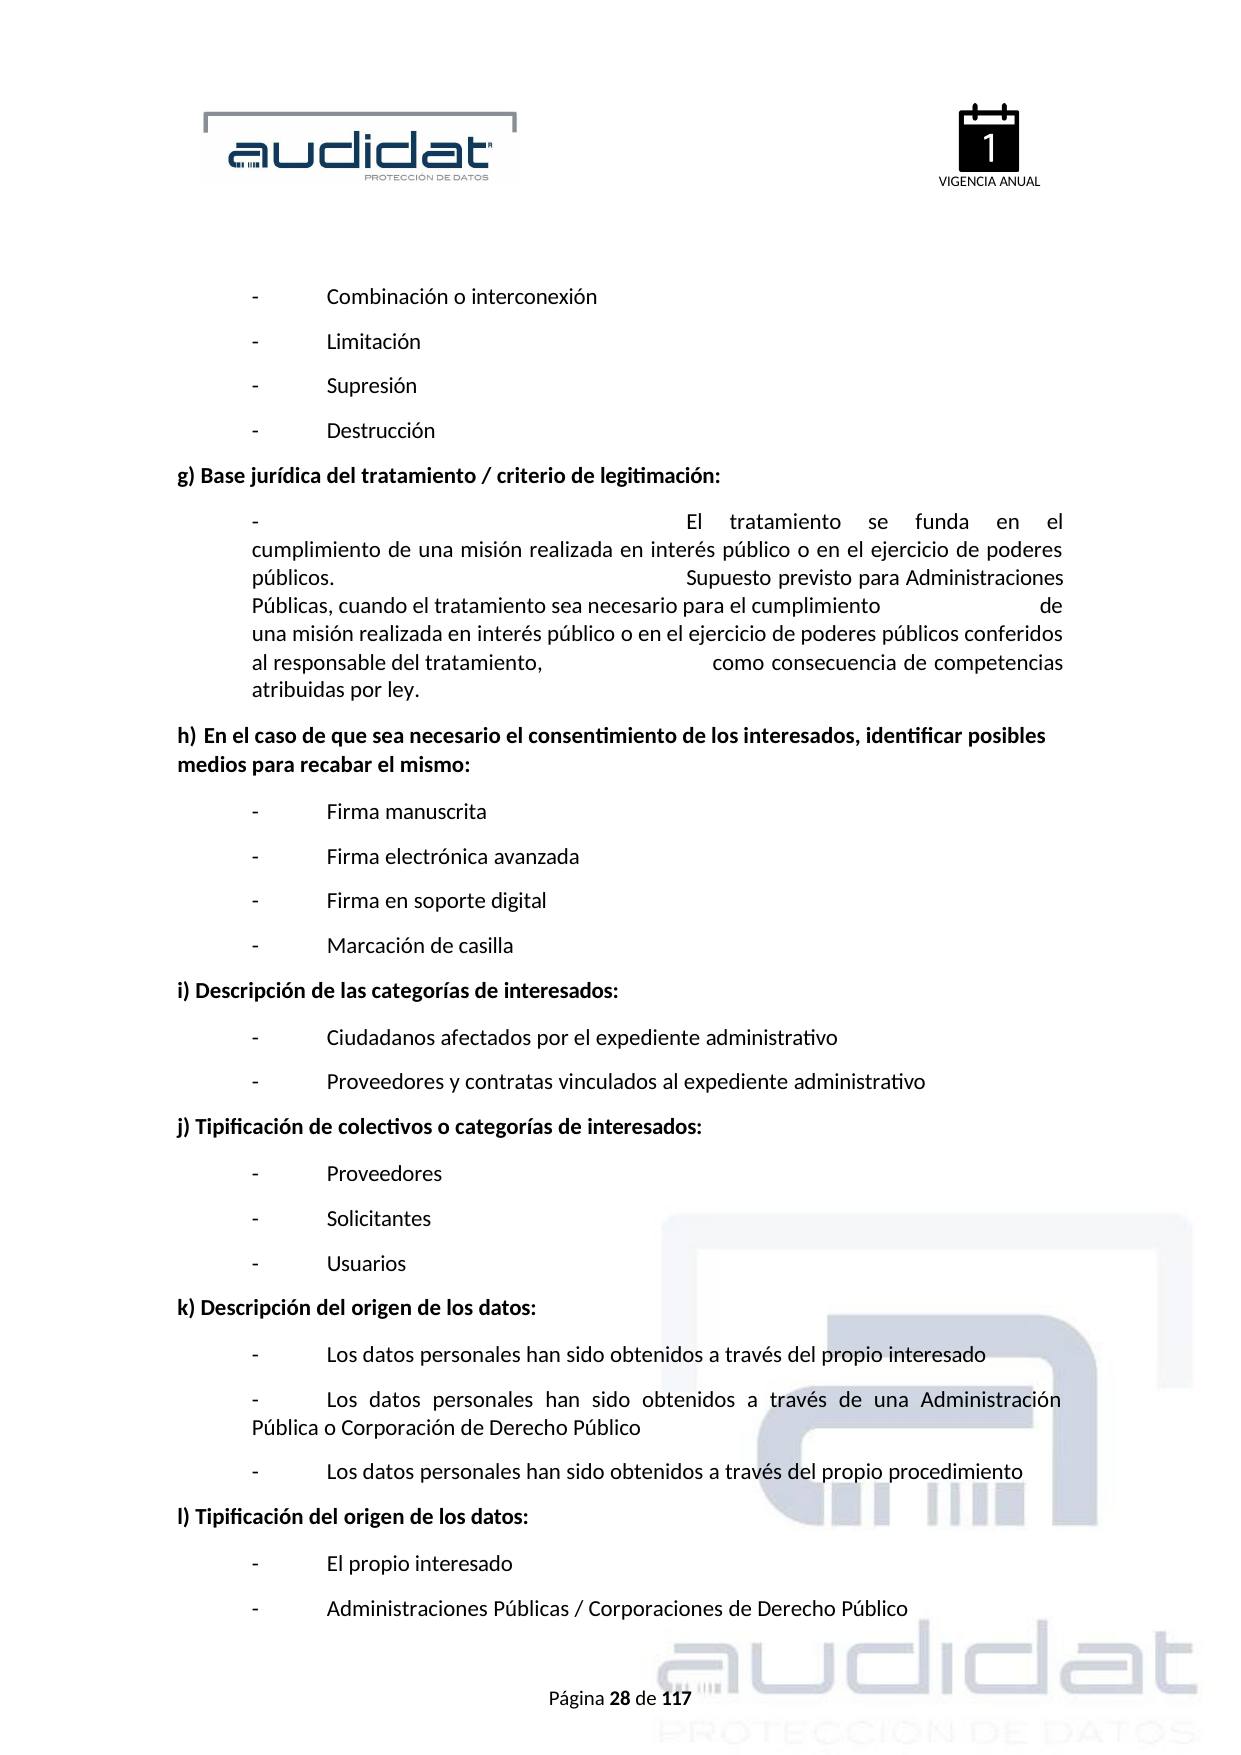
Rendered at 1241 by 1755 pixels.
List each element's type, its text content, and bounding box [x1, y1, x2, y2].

list Tipificación de colectivos o categorías de interesados: [177, 1112, 1226, 1140]
list El tratamiento se funda en el cumplimiento de una misión realizada en interés público o en el ejercicio de poderes públicos. Supuesto previsto para Administraciones Públicas, cuando el tratamiento sea necesario para el cumplimiento de una misión realizada en interés público o en el ejercicio de poderes públicos conferidos al responsable del tratamiento, como consecuencia de competencias atribuidas por ley. [252, 507, 1064, 704]
list Firma electrónica avanzada [252, 842, 1226, 870]
list Destrucción [252, 416, 1226, 444]
list Los datos personales han sido obtenidos a través de una Administración Pública o Corporación de Derecho Público [252, 1385, 640, 1441]
list Los datos personales han sido obtenidos a través del propio interesado [252, 1340, 640, 1368]
list Proveedores y contratas vinculados al expediente administrativo [252, 1067, 1226, 1095]
list Marcación de casilla [252, 931, 1226, 959]
list Tipificación del origen de los datos: [177, 1502, 640, 1530]
list En el caso de que sea necesario el consentimiento de los interesados, identificar posibles medios para recabar el mismo: [177, 721, 1063, 779]
list Los datos personales han sido obtenidos a través del propio procedimiento [252, 1457, 640, 1486]
list Combinación o interconexión [252, 282, 1226, 310]
list Administraciones Públicas / Corporaciones de Derecho Público [252, 1594, 640, 1622]
list Supresión [252, 371, 1226, 399]
list Ciudadanos afectados por el expediente administrativo [252, 1023, 1226, 1051]
list Proveedores [252, 1159, 1226, 1187]
text Página 28 de 117 [163, 1685, 640, 1710]
list Solicitantes [252, 1204, 1226, 1232]
list Firma en soporte digital [252, 886, 1226, 914]
list El propio interesado [252, 1549, 640, 1577]
list Firma manuscrita [252, 797, 1226, 825]
list Descripción de las categorías de interesados: [177, 976, 1226, 1004]
list Usuarios [252, 1249, 640, 1277]
list Limitación [252, 327, 1226, 355]
list [1215, 1249, 1226, 1277]
list Base jurídica del tratamiento / criterio de legitimación: [177, 461, 1226, 489]
list Descripción del origen de los datos: [177, 1293, 640, 1321]
